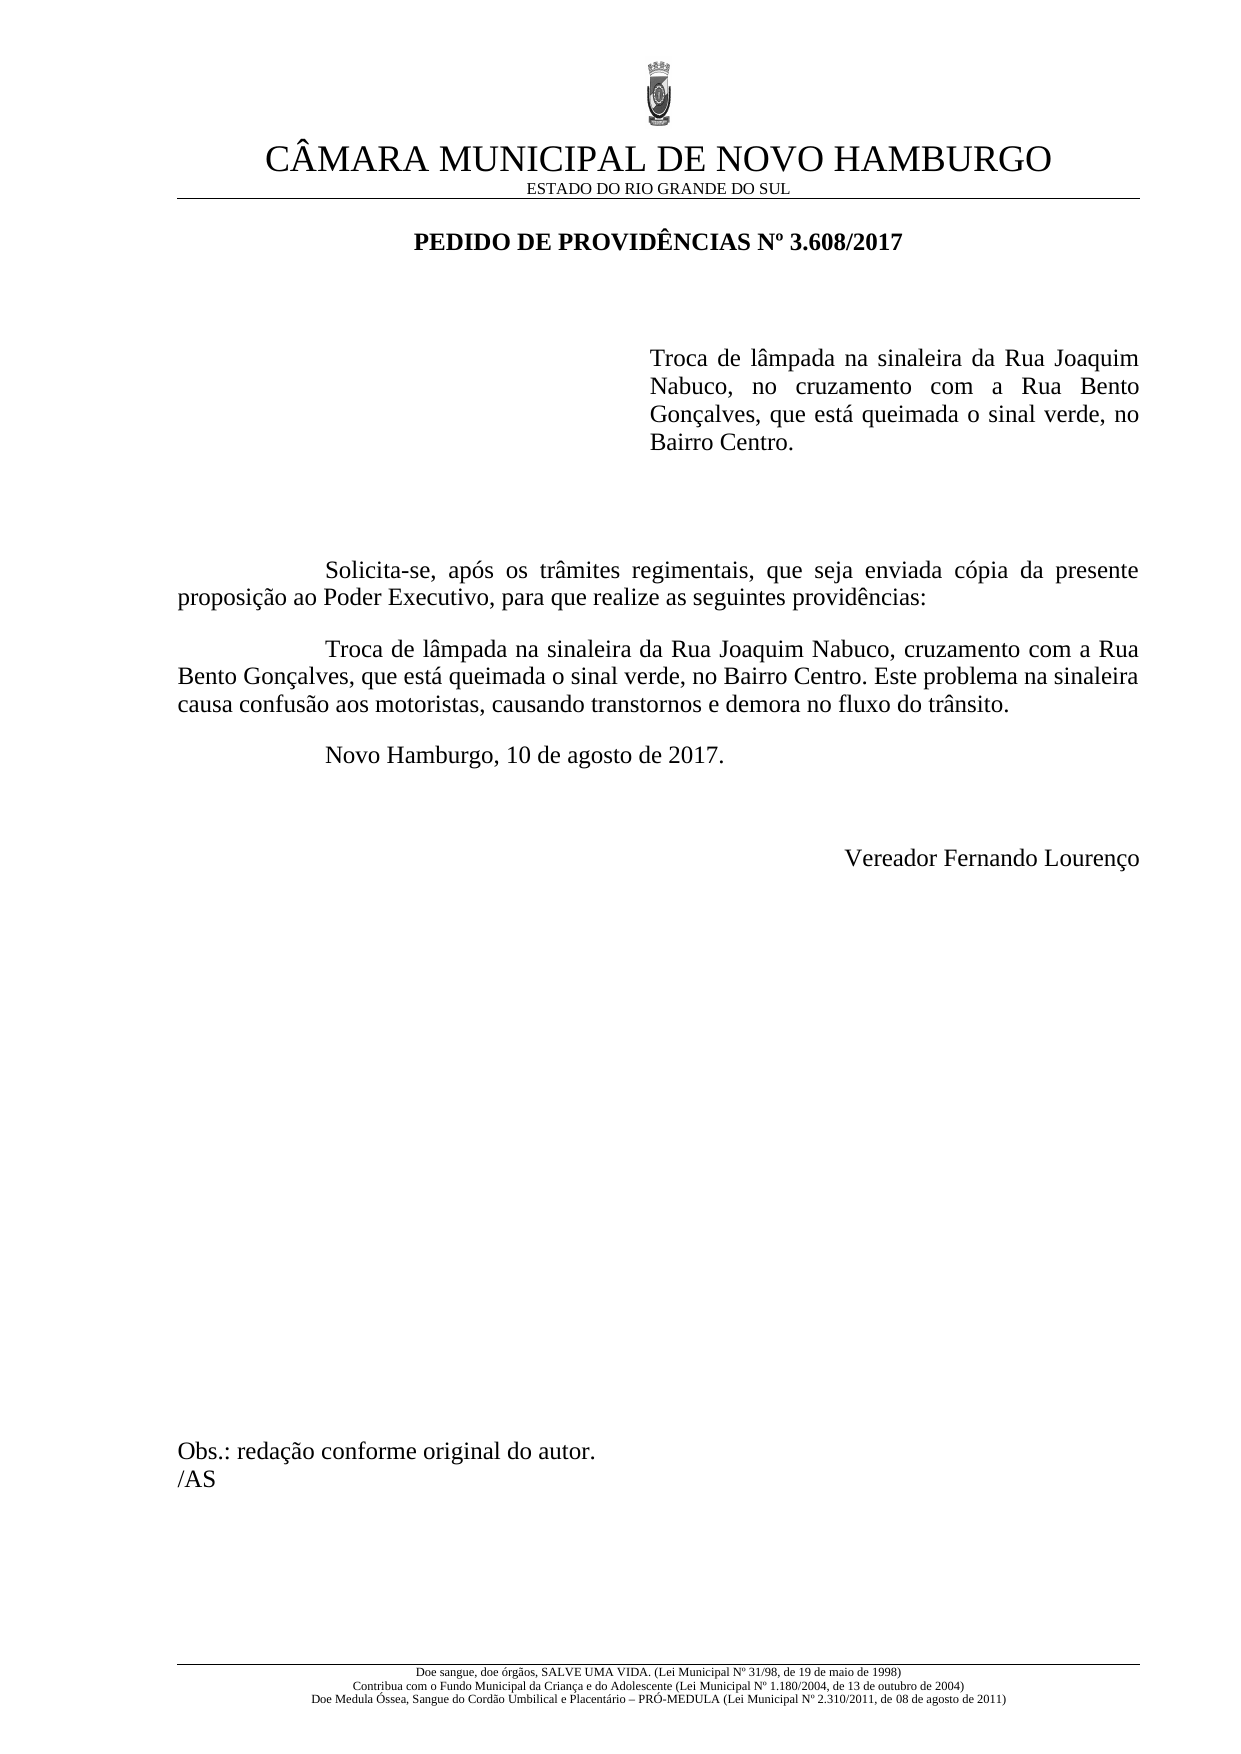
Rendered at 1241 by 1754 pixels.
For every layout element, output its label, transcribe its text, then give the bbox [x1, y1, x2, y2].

text Obs.: redação conforme original do autor. [177, 1437, 1140, 1465]
text Troca de lâmpada na sinaleira da Rua Joaquim Nabuco, no cruzamento com a Rua Bento Gonçalves, que está queimada o sinal verde, no Bairro Centro. [649, 344, 1140, 455]
text /AS [177, 1465, 1140, 1493]
text Solicita-se, após os trâmites regimentais, que seja enviada cópia da presente proposição ao Poder Executivo, para que realize as seguintes providências: [177, 556, 1140, 611]
text PEDIDO DE PROVIDÊNCIAS Nº 3.608/2017 [177, 228, 1140, 256]
text Vereador Fernando Lourenço [177, 844, 1140, 872]
text Troca de lâmpada na sinaleira da Rua Joaquim Nabuco, cruzamento com a Rua Bento Gonçalves, que está queimada o sinal verde, no Bairro Centro. Este problema na sinaleira causa confusão aos motoristas, causando transtornos e demora no fluxo do trânsito. [177, 635, 1140, 718]
text Novo Hamburgo, 10 de agosto de 2017. [177, 741, 1140, 769]
